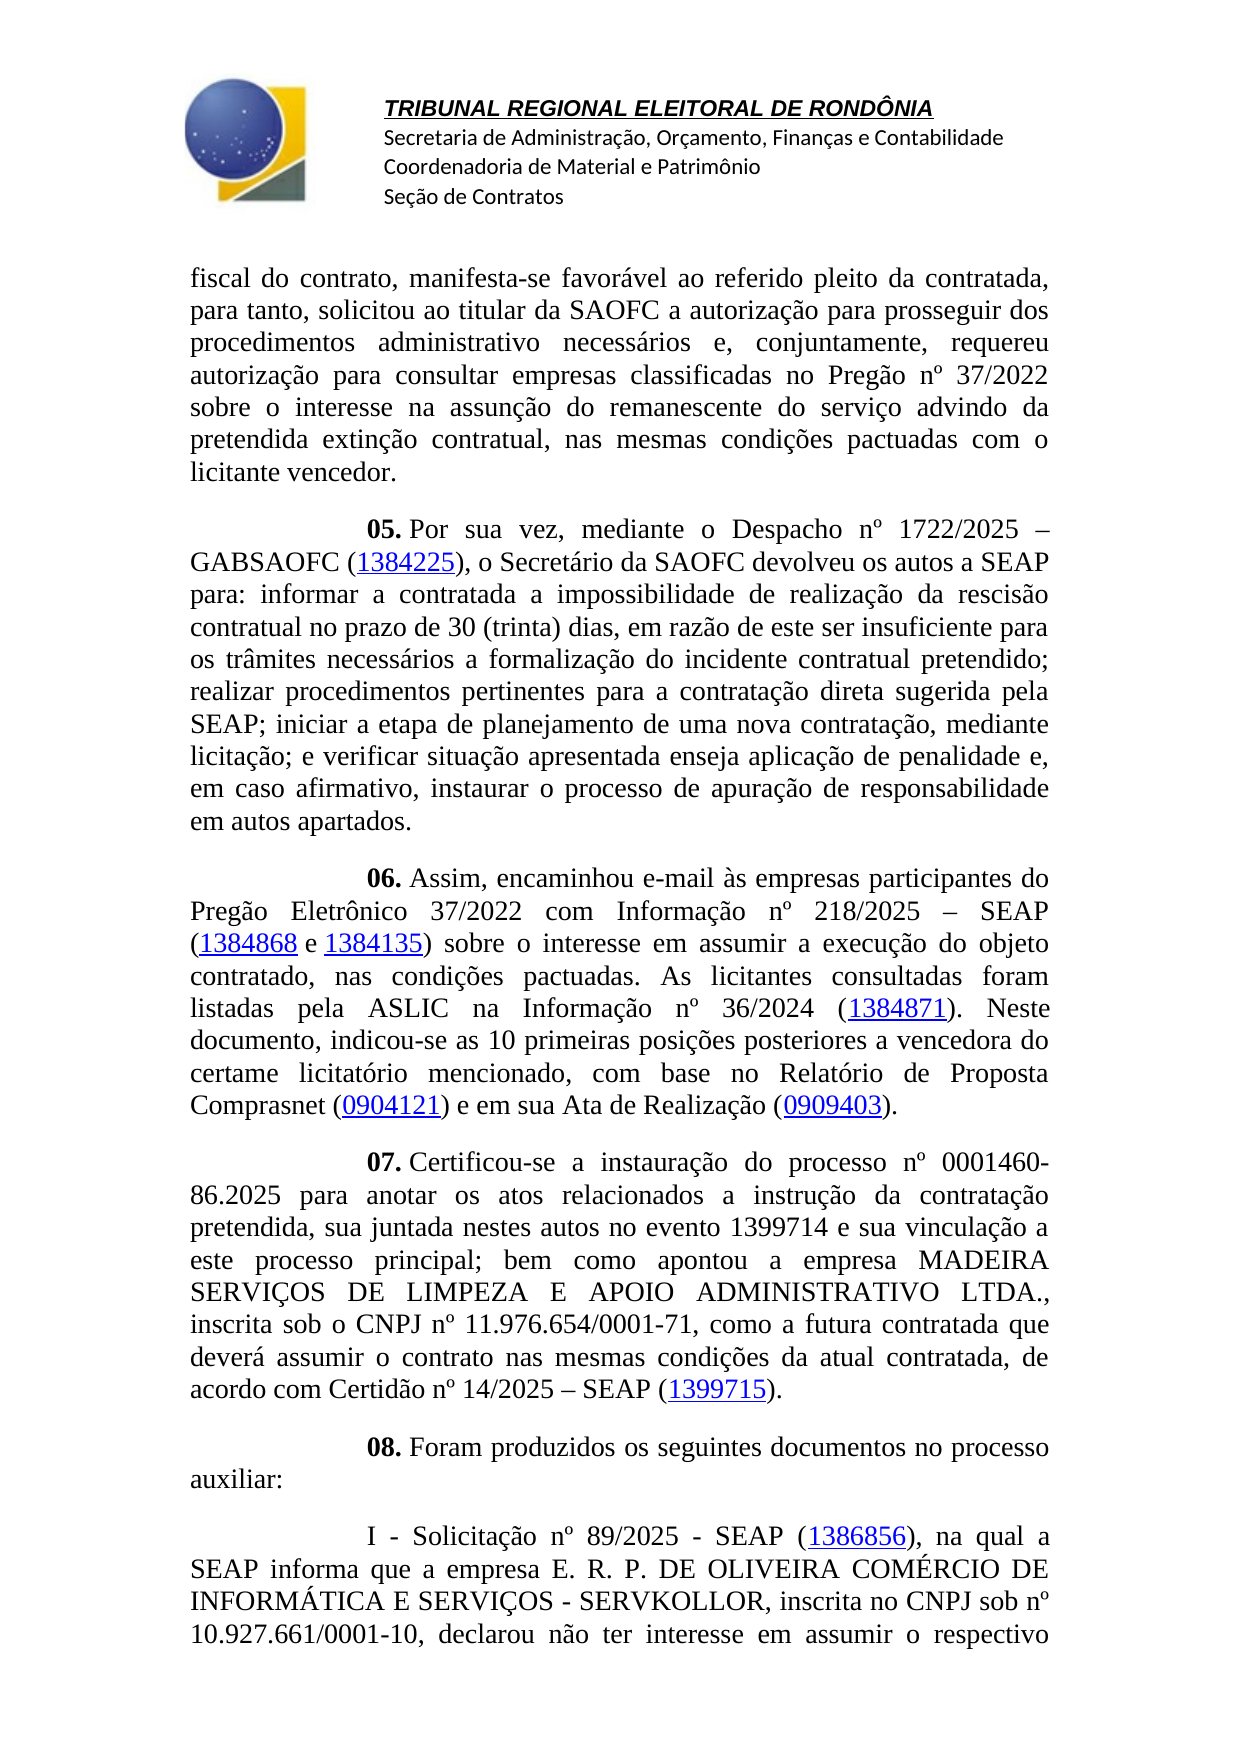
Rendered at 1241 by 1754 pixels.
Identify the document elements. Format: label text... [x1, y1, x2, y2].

text 07. Certificou-se a instauração do processo nº 0001460-86.2025 para anotar os atos relacionados a instrução da contratação pretendida, sua juntada nestes autos no evento 1399714 e sua vinculação a este processo principal; bem como apontou a empresa MADEIRA SERVIÇOS DE LIMPEZA E APOIO ADMINISTRATIVO LTDA., inscrita sob o CNPJ nº 11.976.654/0001-71, como a futura contratada que deverá assumir o contrato nas mesmas condições da atual contratada, de acordo com Certidão nº 14/2025 – SEAP (1399715). [190, 1146, 1051, 1405]
text 05. Por sua vez, mediante o Despacho nº 1722/2025 – GABSAOFC (1384225), o Secretário da SAOFC devolveu os autos a SEAP para: informar a contratada a impossibilidade de realização da rescisão contratual no prazo de 30 (trinta) dias, em razão de este ser insuficiente para os trâmites necessários a formalização do incidente contratual pretendido; realizar procedimentos pertinentes para a contratação direta sugerida pela SEAP; iniciar a etapa de planejamento de uma nova contratação, mediante licitação; e verificar situação apresentada enseja aplicação de penalidade e, em caso afirmativo, instaurar o processo de apuração de responsabilidade em autos apartados. [190, 512, 1051, 836]
text 06. Assim, encaminhou e-mail às empresas participantes do Pregão Eletrônico 37/2022 com Informação nº 218/2025 – SEAP (1384868 e 1384135) sobre o interesse em assumir a execução do objeto contratado, nas condições pactuadas. As licitantes consultadas foram listadas pela ASLIC na Informação nº 36/2024 (1384871). Neste documento, indicou-se as 10 primeiras posições posteriores a vencedora do certame licitatório mencionado, com base no Relatório de Proposta Comprasnet (0904121) e em sua Ata de Realização (0909403). [190, 861, 1051, 1121]
text fiscal do contrato, manifesta-se favorável ao referido pleito da contratada, para tanto, solicitou ao titular da SAOFC a autorização para prosseguir dos procedimentos administrativo necessários e, conjuntamente, requereu autorização para consultar empresas classificadas no Pregão nº 37/2022 sobre o interesse na assunção do remanescente do serviço advindo da pretendida extinção contratual, nas mesmas condições pactuadas com o licitante vencedor. [190, 261, 1051, 487]
text 08. Foram produzidos os seguintes documentos no processo auxiliar: [190, 1430, 1051, 1494]
text I - Solicitação nº 89/2025 - SEAP (1386856), na qual a SEAP informa que a empresa E. R. P. DE OLIVEIRA COMÉRCIO DE INFORMÁTICA E SERVIÇOS - SERVKOLLOR, inscrita no CNPJ sob nº 10.927.661/0001-10, declarou não ter interesse em assumir o respectivo [190, 1519, 1051, 1649]
